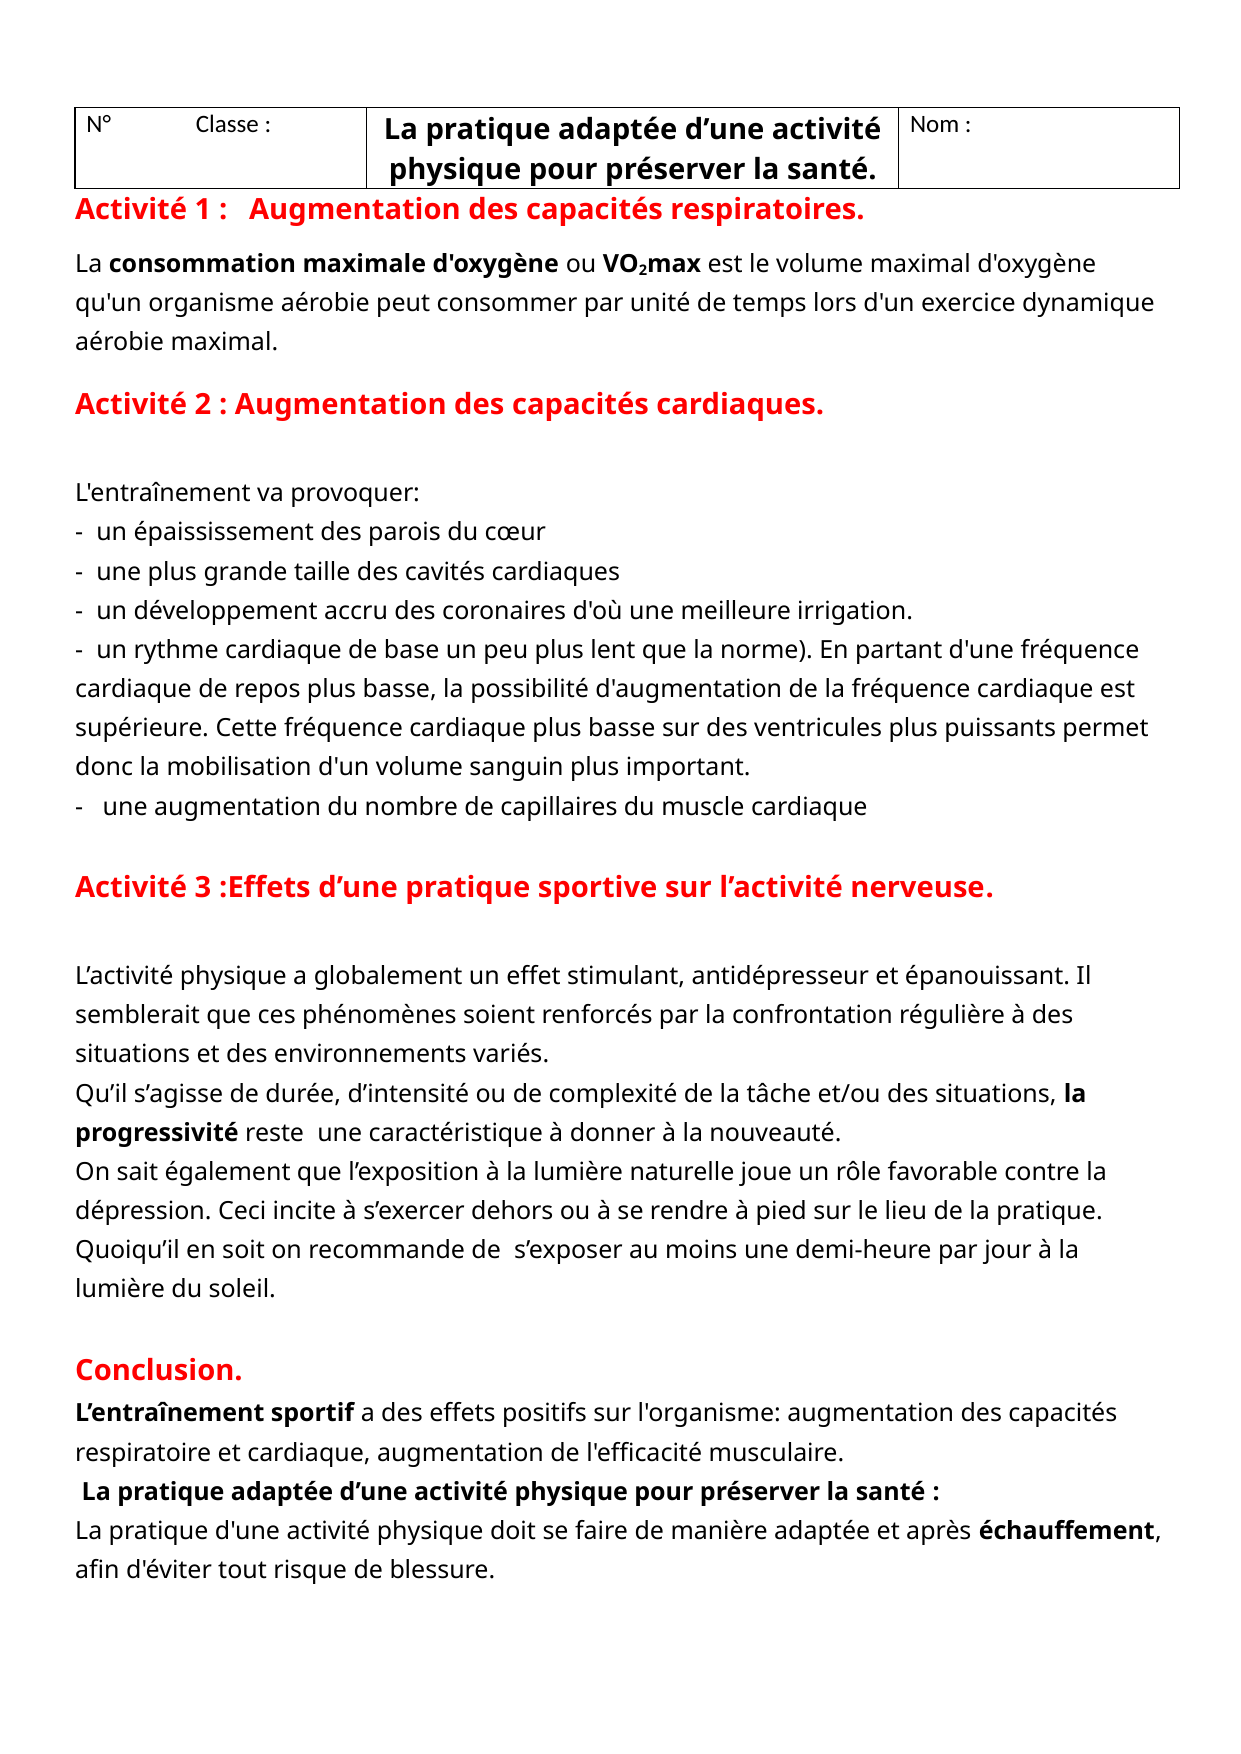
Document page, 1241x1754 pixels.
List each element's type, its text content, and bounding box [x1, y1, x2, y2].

table_header Nom : [899, 108, 1179, 188]
text - une augmentation du nombre de capillaires du muscle cardiaque [75, 788, 1165, 822]
text L’entraînement sportif a des effets positifs sur l'organisme: augmentation des capacités respiratoire et cardiaque, augmentation de l'efficacité musculaire. [75, 1395, 1165, 1468]
text L’activité physique a globalement un effet stimulant, antidépresseur et épanouissant. Il semblerait que ces phénomènes soient renforcés par la confrontation régulière à des situations et des environnements variés. [75, 958, 1165, 1070]
text La pratique d'une activité physique doit se faire de manière adaptée et après échauffement, afin d'éviter tout risque de blessure. [75, 1513, 1165, 1586]
text Qu’il s’agisse de durée, d’intensité ou de complexité de la tâche et/ou des situations, la progressivité reste une caractéristique à donner à la nouveauté. [75, 1075, 1165, 1148]
table_header N° Classe : [76, 108, 366, 188]
text - une plus grande taille des cavités cardiaques [75, 553, 1165, 587]
text La pratique adaptée d’une activité physique pour préserver la santé : [75, 1473, 1165, 1507]
text La consommation maximale d'oxygène ou VO2max est le volume maximal d'oxygène qu'un organisme aérobie peut consommer par unité de temps lors d'un exercice dynamique aérobie maximal. [75, 245, 1165, 358]
text - un épaississement des parois du cœur [75, 514, 1165, 548]
text Activité 2 : Augmentation des capacités cardiaques. [75, 384, 1165, 423]
table_header La pratique adaptée d’une activité physique pour préserver la santé. [367, 108, 898, 188]
text L'entraînement va provoquer: [75, 475, 1165, 509]
text - un rythme cardiaque de base un peu plus lent que la norme). En partant d'une fréquence cardiaque de repos plus basse, la possibilité d'augmentation de la fréquence cardiaque est supérieure. Cette fréquence cardiaque plus basse sur des ventricules plus puissants permet donc la mobilisation d'un volume sanguin plus important. [75, 632, 1165, 783]
text - un développement accru des coronaires d'où une meilleure irrigation. [75, 592, 1165, 626]
text On sait également que l’exposition à la lumière naturelle joue un rôle favorable contre la dépression. Ceci incite à s’exercer dehors ou à se rendre à pied sur le lieu de la pratique. Quoiqu’il en soit on recommande de s’exposer au moins une demi-heure par jour à la lumière du soleil. [75, 1154, 1165, 1305]
text Conclusion. [75, 1349, 1165, 1389]
text Activité 3 :Effets d’une pratique sportive sur l’activité nerveuse. [75, 867, 1165, 906]
text Activité 1 : Augmentation des capacités respiratoires. [75, 189, 1165, 228]
